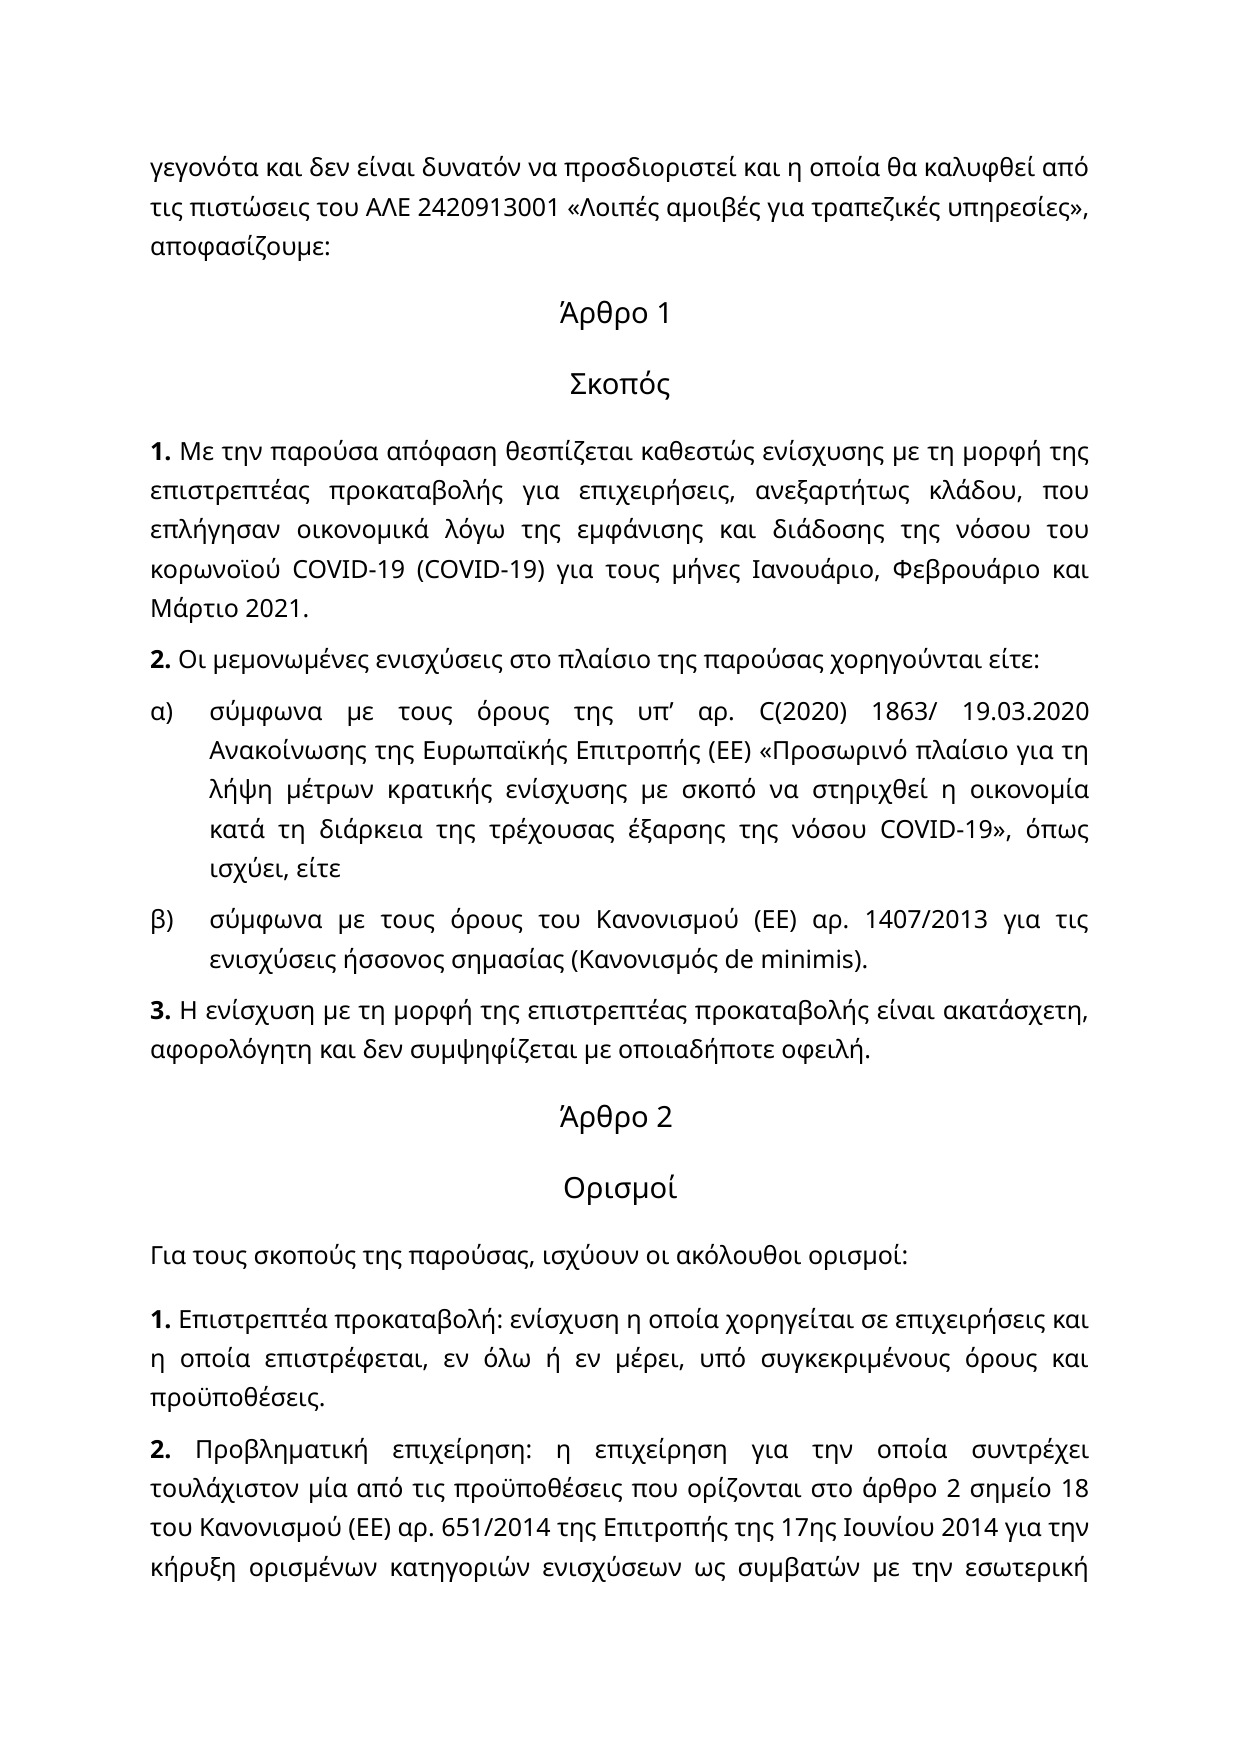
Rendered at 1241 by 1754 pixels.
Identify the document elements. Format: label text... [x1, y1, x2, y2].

text 1. Με την παρούσα απόφαση θεσπίζεται καθεστώς ενίσχυσης με τη μορφή της επιστρεπτέας προκαταβολής για επιχειρήσεις, ανεξαρτήτως κλάδου, που επλήγησαν οικονομικά λόγω της εμφάνισης και διάδοσης της νόσου του κορωνοϊού COVID-19 (COVID-19) για τους μήνες Ιανουάριο, Φεβρουάριο και Μάρτιο 2021. [150, 434, 1090, 624]
subtitle Ορισμοί [150, 1167, 1090, 1207]
text 2. Οι μεμονωμένες ενισχύσεις στο πλαίσιο της παρούσας χορηγούνται είτε: [150, 642, 1090, 676]
text 3. Η ενίσχυση με τη μορφή της επιστρεπτέας προκαταβολής είναι ακατάσχετη, αφορολόγητη και δεν συμψηφίζεται με οποιαδήποτε οφειλή. [150, 993, 1090, 1066]
list β) σύμφωνα με τους όρους του Κανονισμού (ΕΕ) αρ. 1407/2013 για τις ενισχύσεις ήσσονος σημασίας (Κανονισμός de minimis). [150, 902, 1090, 975]
text Για τους σκοπούς της παρούσας, ισχύουν οι ακόλουθοι ορισμοί: [150, 1237, 1090, 1272]
text γεγονότα και δεν είναι δυνατόν να προσδιοριστεί και η οποία θα καλυφθεί από τις πιστώσεις του ΑΛΕ 2420913001 «Λοιπές αμοιβές για τραπεζικές υπηρεσίες», αποφασίζουμε: [150, 150, 1090, 262]
subtitle Άρθρο 2 [150, 1096, 1090, 1136]
subtitle Άρθρο 1 [150, 292, 1090, 332]
text 2. Προβληματική επιχείρηση: η επιχείρηση για την οποία συντρέχει τουλάχιστον μία από τις προϋποθέσεις που ορίζονται στο άρθρο 2 σημείο 18 του Κανονισμού (ΕΕ) αρ. 651/2014 της Επιτροπής της 17ης Ιουνίου 2014 για την κήρυξη ορισμένων κατηγοριών ενισχύσεων ως συμβατών με την εσωτερική [150, 1432, 1090, 1583]
text 1. Επιστρεπτέα προκαταβολή: ενίσχυση η οποία χορηγείται σε επιχειρήσεις και η οποία επιστρέφεται, εν όλω ή εν μέρει, υπό συγκεκριμένους όρους και προϋποθέσεις. [150, 1302, 1090, 1414]
list α) σύμφωνα με τους όρους της υπ’ αρ. C(2020) 1863/ 19.03.2020 Ανακοίνωσης της Ευρωπαϊκής Επιτροπής (ΕΕ) «Προσωρινό πλαίσιο για τη λήψη μέτρων κρατικής ενίσχυσης με σκοπό να στηριχθεί η οικονομία κατά τη διάρκεια της τρέχουσας έξαρσης της νόσου COVID-19», όπως ισχύει, είτε [150, 694, 1090, 884]
subtitle Σκοπός [150, 363, 1090, 403]
